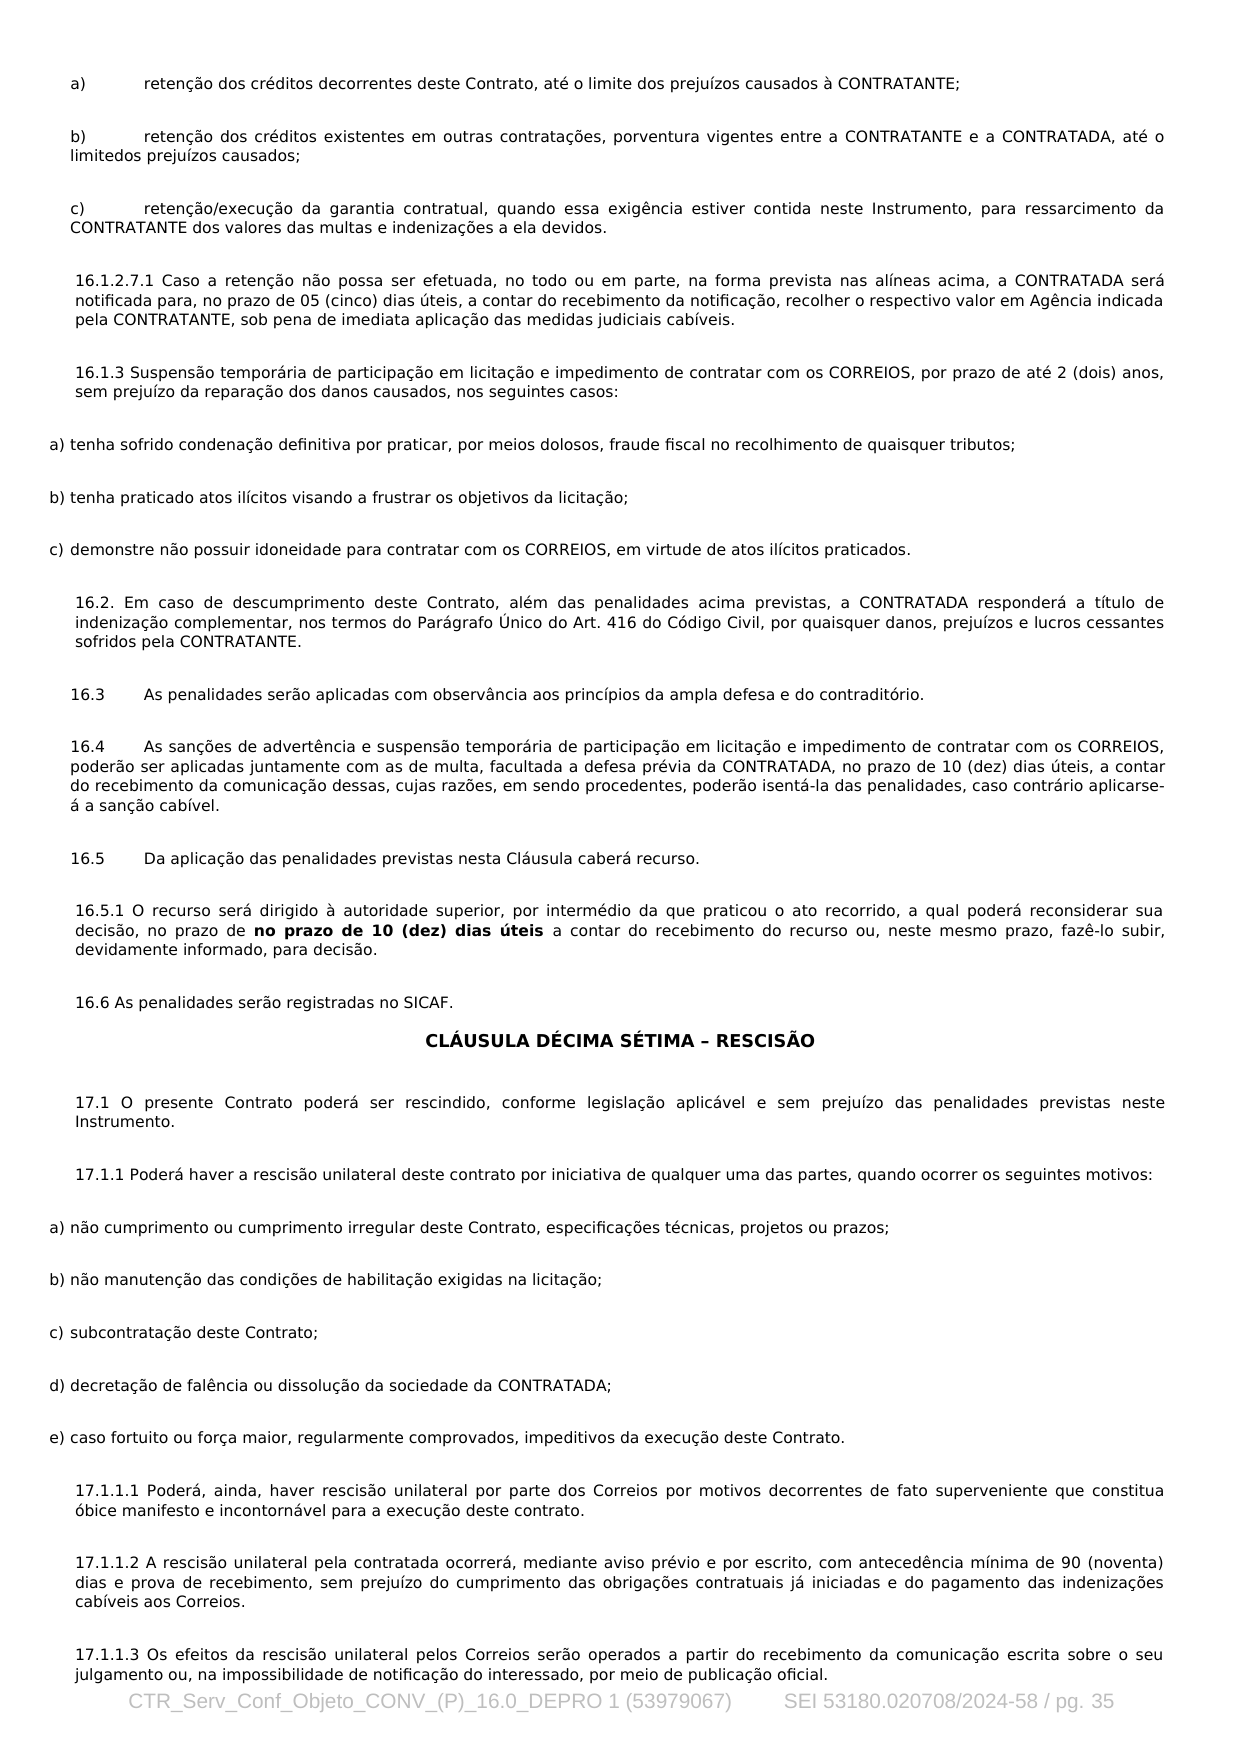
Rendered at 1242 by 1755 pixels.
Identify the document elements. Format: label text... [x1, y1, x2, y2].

text 17.1 O presente Contrato poderá ser rescindido, conforme legislação aplicável e sem prejuízo das penalidades previstas neste Instrumento. [75, 1094, 1166, 1131]
subtitle CLÁUSULA DÉCIMA SÉTIMA – RESCISÃO [70, 1031, 1171, 1051]
list As penalidades serão aplicadas com observância aos princípios da ampla defesa e do contraditório. [70, 686, 1166, 704]
list não manutenção das condições de habilitação exigidas na licitação; [49, 1271, 1166, 1289]
list tenha praticado atos ilícitos visando a frustrar os objetivos da licitação; [49, 489, 1166, 507]
list retenção dos créditos decorrentes deste Contrato, até o limite dos prejuízos causados à CONTRATANTE; [70, 75, 1166, 93]
text 16.1.2.7.1 Caso a retenção não possa ser efetuada, no todo ou em parte, na forma prevista nas alíneas acima, a CONTRATADA será notificada para, no prazo de 05 (cinco) dias úteis, a contar do recebimento da notificação, recolher o respectivo valor em Agência indicada pela CONTRATANTE, sob pena de imediata aplicação das medidas judiciais cabíveis. [75, 272, 1166, 329]
list tenha sofrido condenação definitiva por praticar, por meios dolosos, fraude fiscal no recolhimento de quaisquer tributos; [49, 436, 1166, 454]
text 17.1.1.3 Os efeitos da rescisão unilateral pelos Correios serão operados a partir do recebimento da comunicação escrita sobre o seu julgamento ou, na impossibilidade de notificação do interessado, por meio de publicação oficial. [75, 1646, 1166, 1684]
list subcontratação deste Contrato; [49, 1324, 1166, 1342]
text 16.5.1 O recurso será dirigido à autoridade superior, por intermédio da que praticou o ato recorrido, a qual poderá reconsiderar sua decisão, no prazo de no prazo de 10 (dez) dias úteis a contar do recebimento do recurso ou, neste mesmo prazo, fazê-lo subir, devidamente informado, para decisão. [75, 902, 1166, 959]
list não cumprimento ou cumprimento irregular deste Contrato, especificações técnicas, projetos ou prazos; [49, 1219, 1166, 1237]
list retenção/execução da garantia contratual, quando essa exigência estiver contida neste Instrumento, para ressarcimento da CONTRATANTE dos valores das multas e indenizações a ela devidos. [70, 200, 1166, 238]
list demonstre não possuir idoneidade para contratar com os CORREIOS, em virtude de atos ilícitos praticados. [49, 541, 1166, 559]
text 17.1.1.1 Poderá, ainda, haver rescisão unilateral por parte dos Correios por motivos decorrentes de fato superveniente que constitua óbice manifesto e incontornável para a execução deste contrato. [75, 1482, 1166, 1520]
text 17.1.1.2 A rescisão unilateral pela contratada ocorrerá, mediante aviso prévio e por escrito, com antecedência mínima de 90 (noventa) dias e prova de recebimento, sem prejuízo do cumprimento das obrigações contratuais já iniciadas e do pagamento das indenizações cabíveis aos Correios. [75, 1554, 1166, 1612]
list Da aplicação das penalidades previstas nesta Cláusula caberá recurso. [70, 849, 1166, 868]
list As sanções de advertência e suspensão temporária de participação em licitação e impedimento de contratar com os CORREIOS, poderão ser aplicadas juntamente com as de multa, facultada a defesa prévia da CONTRATADA, no prazo de 10 (dez) dias úteis, a contar do recebimento da comunicação dessas, cujas razões, em sendo procedentes, poderão isentá-la das penalidades, caso contrário aplicarse-á a sanção cabível. [70, 738, 1166, 815]
list retenção dos créditos existentes em outras contratações, porventura vigentes entre a CONTRATANTE e a CONTRATADA, até o limitedos prejuízos causados; [70, 128, 1166, 165]
text 16.6 As penalidades serão registradas no SICAF. [75, 994, 1166, 1012]
text 17.1.1 Poderá haver a rescisão unilateral deste contrato por iniciativa de qualquer uma das partes, quando ocorrer os seguintes motivos: [75, 1166, 1166, 1184]
text 16.1.3 Suspensão temporária de participação em licitação e impedimento de contratar com os CORREIOS, por prazo de até 2 (dois) anos, sem prejuízo da reparação dos danos causados, nos seguintes casos: [75, 364, 1166, 401]
list decretação de falência ou dissolução da sociedade da CONTRATADA; [49, 1377, 1166, 1395]
text 16.2. Em caso de descumprimento deste Contrato, além das penalidades acima previstas, a CONTRATADA responderá a título de indenização complementar, nos termos do Parágrafo Único do Art. 416 do Código Civil, por quaisquer danos, prejuízos e lucros cessantes sofridos pela CONTRATANTE. [75, 594, 1166, 651]
list caso fortuito ou força maior, regularmente comprovados, impeditivos da execução deste Contrato. [49, 1429, 1166, 1448]
